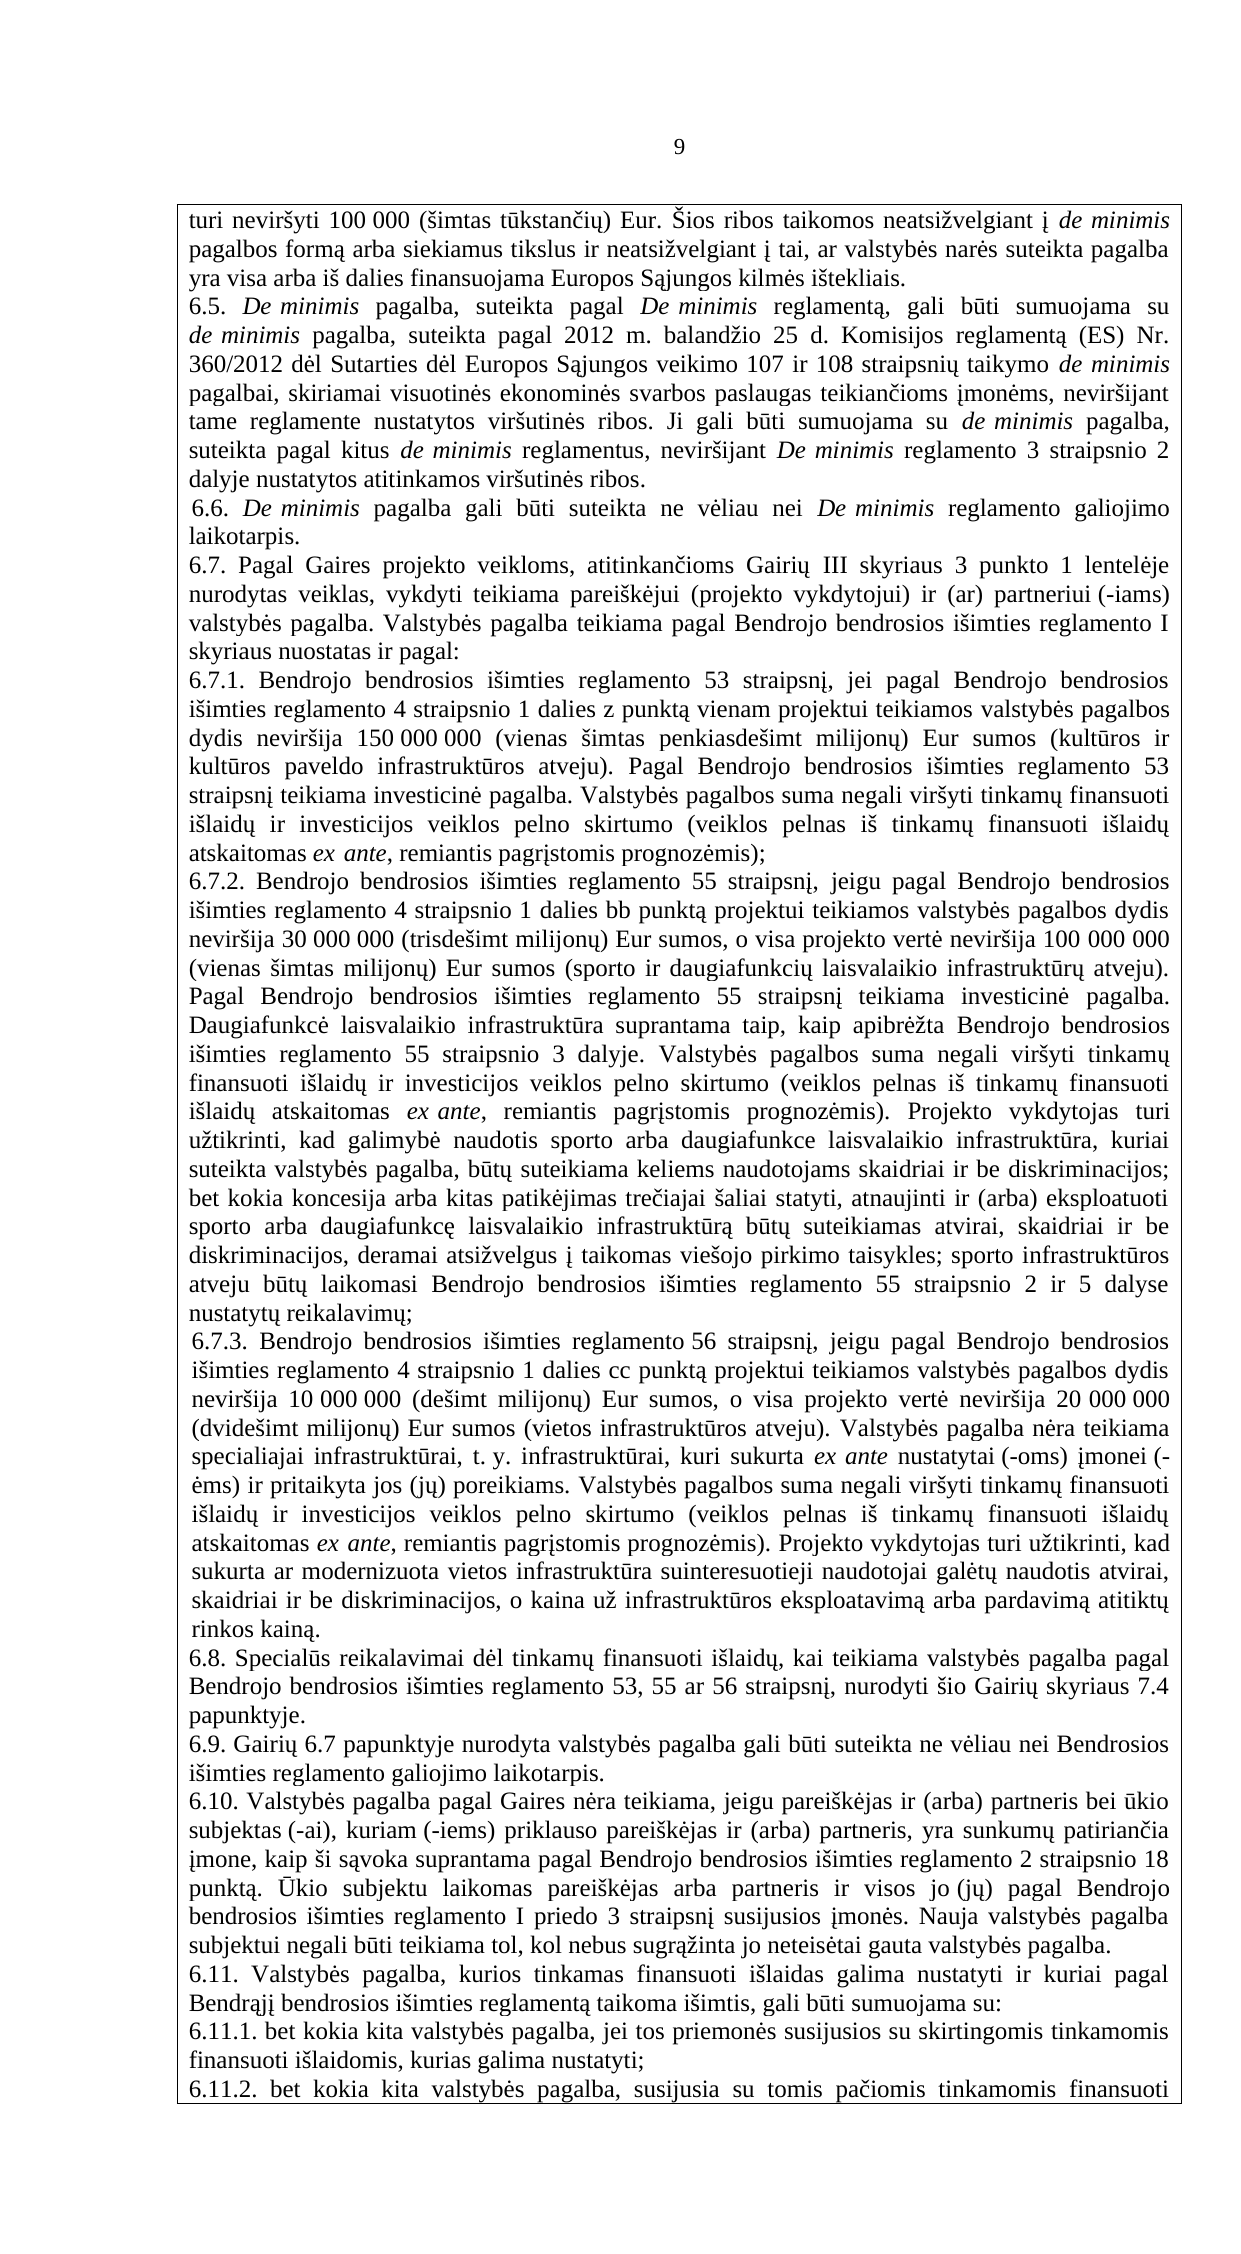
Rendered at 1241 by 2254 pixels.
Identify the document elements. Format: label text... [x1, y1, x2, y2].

table_cell turi neviršyti 100 000 (šimtas tūkstančių) Eur. Šios ribos taikomos neatsižvelgiant į de minimis pagalbos formą arba siekiamus tikslus ir neatsižvelgiant į tai, ar valstybės narės suteikta pagalba yra visa arba iš dalies finansuojama Europos Sąjungos kilmės ištekliais. 6.5. De minimis pagalba, suteikta pagal De minimis reglamentą, gali būti sumuojama su de minimis pagalba, suteikta pagal 2012 m. balandžio 25 d. Komisijos reglamentą (ES) Nr. 360/2012 dėl Sutarties dėl Europos Sąjungos veikimo 107 ir 108 straipsnių taikymo de minimis pagalbai, skiriamai visuotinės ekonominės svarbos paslaugas teikiančioms įmonėms, neviršijant tame reglamente nustatytos viršutinės ribos. Ji gali būti sumuojama su de minimis pagalba, suteikta pagal kitus de minimis reglamentus, neviršijant De minimis reglamento 3 straipsnio 2 dalyje nustatytos atitinkamos viršutinės ribos. 6.6. De minimis pagalba gali būti suteikta ne vėliau nei De minimis reglamento galiojimo laikotarpis. 6.7. Pagal Gaires projekto veikloms, atitinkančioms Gairių III skyriaus 3 punkto 1 lentelėje nurodytas veiklas, vykdyti teikiama pareiškėjui (projekto vykdytojui) ir (ar) partneriui (-iams) valstybės pagalba. Valstybės pagalba teikiama pagal Bendrojo bendrosios išimties reglamento I skyriaus nuostatas ir pagal: 6.7.1. Bendrojo bendrosios išimties reglamento 53 straipsnį, jei pagal Bendrojo bendrosios išimties reglamento 4 straipsnio 1 dalies z punktą vienam projektui teikiamos valstybės pagalbos dydis neviršija 150 000 000 (vienas šimtas penkiasdešimt milijonų) Eur sumos (kultūros ir kultūros paveldo infrastruktūros atveju). Pagal Bendrojo bendrosios išimties reglamento 53 straipsnį teikiama investicinė pagalba. Valstybės pagalbos suma negali viršyti tinkamų finansuoti išlaidų ir investicijos veiklos pelno skirtumo (veiklos pelnas iš tinkamų finansuoti išlaidų atskaitomas ex ante, remiantis pagrįstomis prognozėmis); 6.7.2. Bendrojo bendrosios išimties reglamento 55 straipsnį, jeigu pagal Bendrojo bendrosios išimties reglamento 4 straipsnio 1 dalies bb punktą projektui teikiamos valstybės pagalbos dydis neviršija 30 000 000 (trisdešimt milijonų) Eur sumos, o visa projekto vertė neviršija 100 000 000 (vienas šimtas milijonų) Eur sumos (sporto ir daugiafunkcių laisvalaikio infrastruktūrų atveju). Pagal Bendrojo bendrosios išimties reglamento 55 straipsnį teikiama investicinė pagalba. Daugiafunkcė laisvalaikio infrastruktūra suprantama taip, kaip apibrėžta Bendrojo bendrosios išimties reglamento 55 straipsnio 3 dalyje. Valstybės pagalbos suma negali viršyti tinkamų finansuoti išlaidų ir investicijos veiklos pelno skirtumo (veiklos pelnas iš tinkamų finansuoti išlaidų atskaitomas ex ante, remiantis pagrįstomis prognozėmis). Projekto vykdytojas turi užtikrinti, kad galimybė naudotis sporto arba daugiafunkce laisvalaikio infrastruktūra, kuriai suteikta valstybės pagalba, būtų suteikiama keliems naudotojams skaidriai ir be diskriminacijos; bet kokia koncesija arba kitas patikėjimas trečiajai šaliai statyti, atnaujinti ir (arba) eksploatuoti sporto arba daugiafunkcę laisvalaikio infrastruktūrą būtų suteikiamas atvirai, skaidriai ir be diskriminacijos, deramai atsižvelgus į taikomas viešojo pirkimo taisykles; sporto infrastruktūros atveju būtų laikomasi Bendrojo bendrosios išimties reglamento 55 straipsnio 2 ir 5 dalyse nustatytų reikalavimų; 6.7.3. Bendrojo bendrosios išimties reglamento 56 straipsnį, jeigu pagal Bendrojo bendrosios išimties reglamento 4 straipsnio 1 dalies cc punktą projektui teikiamos valstybės pagalbos dydis neviršija 10 000 000 (dešimt milijonų) Eur sumos, o visa projekto vertė neviršija 20 000 000 (dvidešimt milijonų) Eur sumos (vietos infrastruktūros atveju). Valstybės pagalba nėra teikiama specialiajai infrastruktūrai, t. y. infrastruktūrai, kuri sukurta ex ante nustatytai (-oms) įmonei (-ėms) ir pritaikyta jos (jų) poreikiams. Valstybės pagalbos suma negali viršyti tinkamų finansuoti išlaidų ir investicijos veiklos pelno skirtumo (veiklos pelnas iš tinkamų finansuoti išlaidų atskaitomas ex ante, remiantis pagrįstomis prognozėmis). Projekto vykdytojas turi užtikrinti, kad sukurta ar modernizuota vietos infrastruktūra suinteresuotieji naudotojai galėtų naudotis atvirai, skaidriai ir be diskriminacijos, o kaina už infrastruktūros eksploatavimą arba pardavimą atitiktų rinkos kainą. 6.8. Specialūs reikalavimai dėl tinkamų finansuoti išlaidų, kai teikiama valstybės pagalba pagal Bendrojo bendrosios išimties reglamento 53, 55 ar 56 straipsnį, nurodyti šio Gairių skyriaus 7.4 papunktyje. 6.9. Gairių 6.7 papunktyje nurodyta valstybės pagalba gali būti suteikta ne vėliau nei Bendrosios išimties reglamento galiojimo laikotarpis. 6.10. Valstybės pagalba pagal Gaires nėra teikiama, jeigu pareiškėjas ir (arba) partneris bei ūkio subjektas (-ai), kuriam (-iems) priklauso pareiškėjas ir (arba) partneris, yra sunkumų patiriančia įmone, kaip ši sąvoka suprantama pagal Bendrojo bendrosios išimties reglamento 2 straipsnio 18 punktą. Ūkio subjektu laikomas pareiškėjas arba partneris ir visos jo (jų) pagal Bendrojo bendrosios išimties reglamento I priedo 3 straipsnį susijusios įmonės. Nauja valstybės pagalba subjektui negali būti teikiama tol, kol nebus sugrąžinta jo neteisėtai gauta valstybės pagalba. 6.11. Valstybės pagalba, kurios tinkamas finansuoti išlaidas galima nustatyti ir kuriai pagal Bendrąjį bendrosios išimties reglamentą taikoma išimtis, gali būti sumuojama su: 6.11.1. bet kokia kita valstybės pagalba, jei tos priemonės susijusios su skirtingomis tinkamomis finansuoti išlaidomis, kurias galima nustatyti; 6.11.2. bet kokia kita valstybės pagalba, susijusia su tomis pačiomis tinkamomis finansuoti [178, 205, 1181, 2103]
